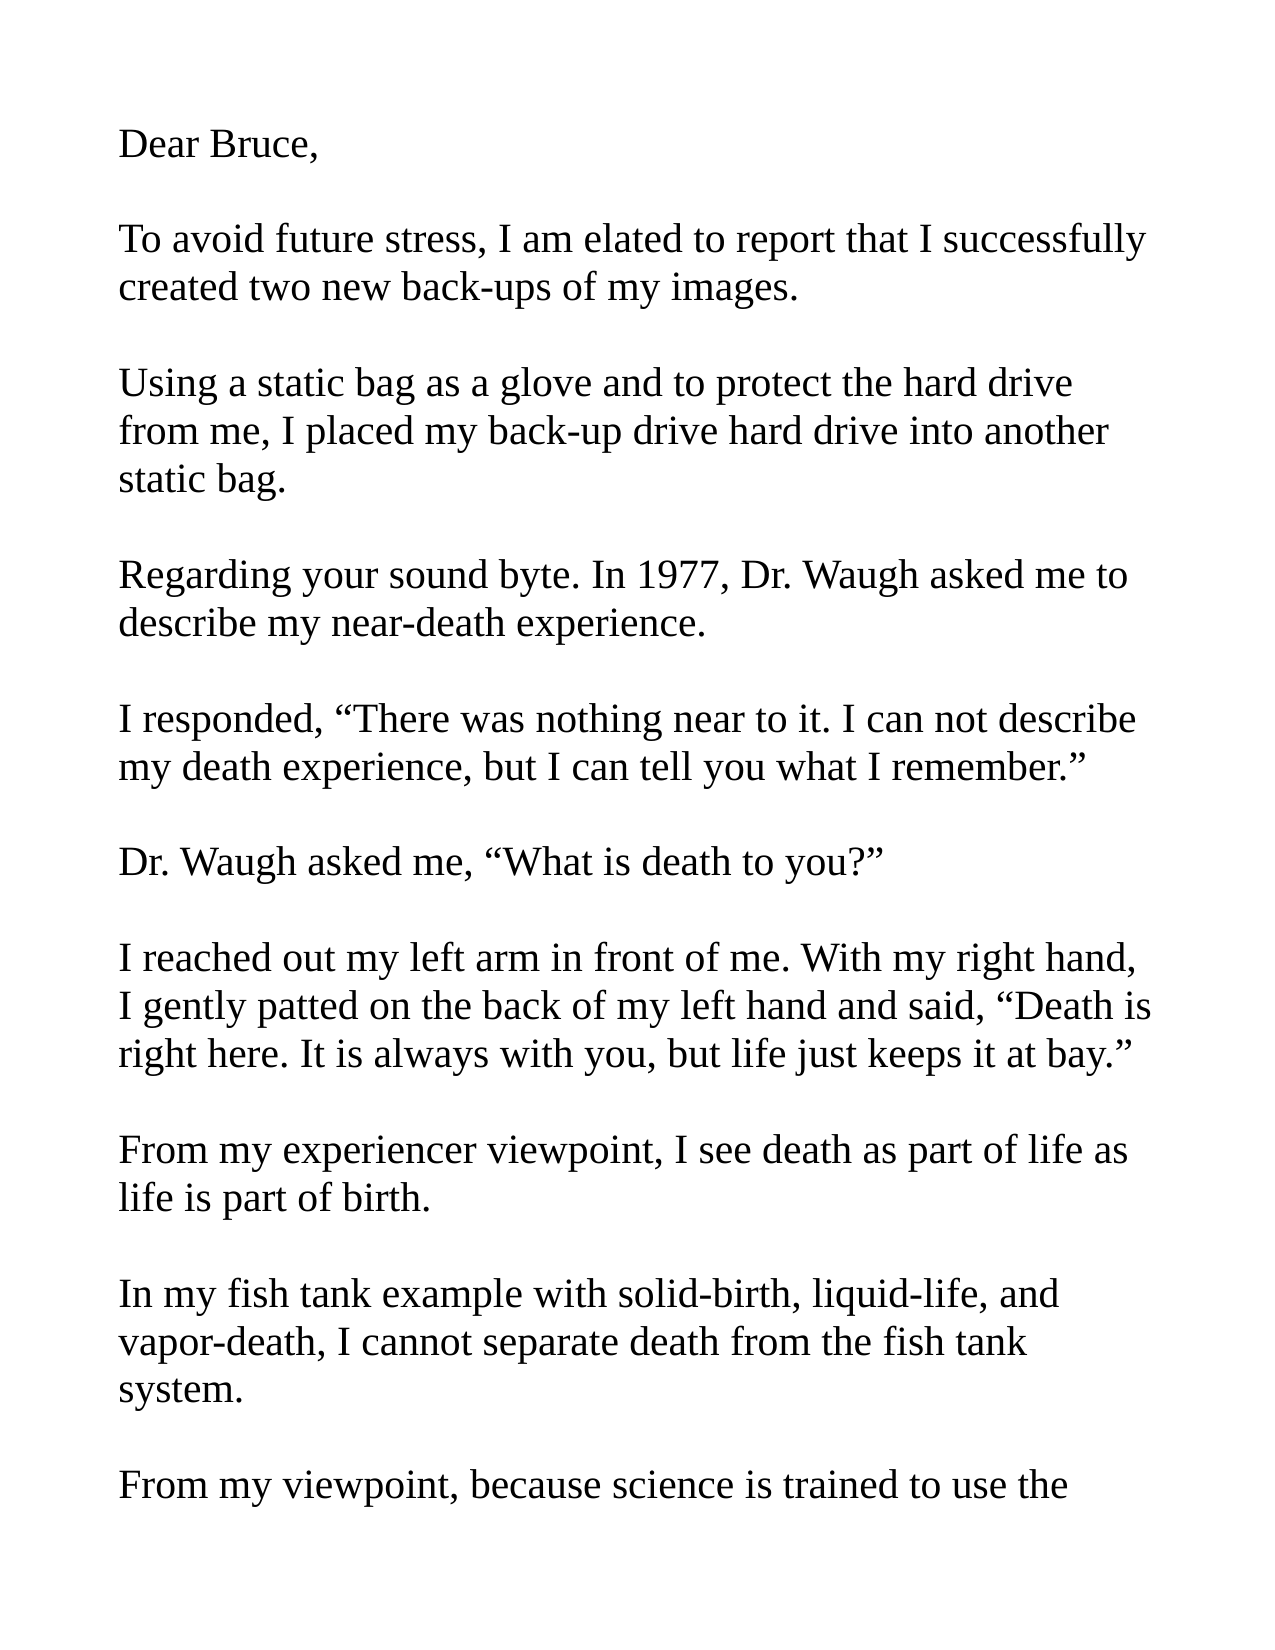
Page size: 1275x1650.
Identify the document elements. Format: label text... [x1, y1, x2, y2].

text From my experiencer viewpoint, I see death as part of life as life is part of birth. [118, 1124, 1157, 1220]
text I responded, “There was nothing near to it. I can not describe my death experience, but I can tell you what I remember.” [118, 693, 1157, 789]
text In my fish tank example with solid-birth, liquid-life, and vapor-death, I cannot separate death from the fish tank system. [118, 1268, 1157, 1412]
text Dr. Waugh asked me, “What is death to you?” [118, 837, 1157, 885]
text Dear Bruce, [118, 118, 1157, 166]
text Regarding your sound byte. In 1977, Dr. Waugh asked me to describe my near-death experience. [118, 549, 1157, 645]
text To avoid future stress, I am elated to report that I successfully created two new back-ups of my images. [118, 214, 1157, 310]
text I reached out my left arm in front of me. With my right hand, I gently patted on the back of my left hand and said, “Death is right here. It is always with you, but life just keeps it at bay.” [118, 933, 1157, 1076]
text Using a static bag as a glove and to protect the hard drive from me, I placed my back-up drive hard drive into another static bag. [118, 358, 1157, 501]
text From my viewpoint, because science is trained to use the [118, 1412, 1157, 1508]
